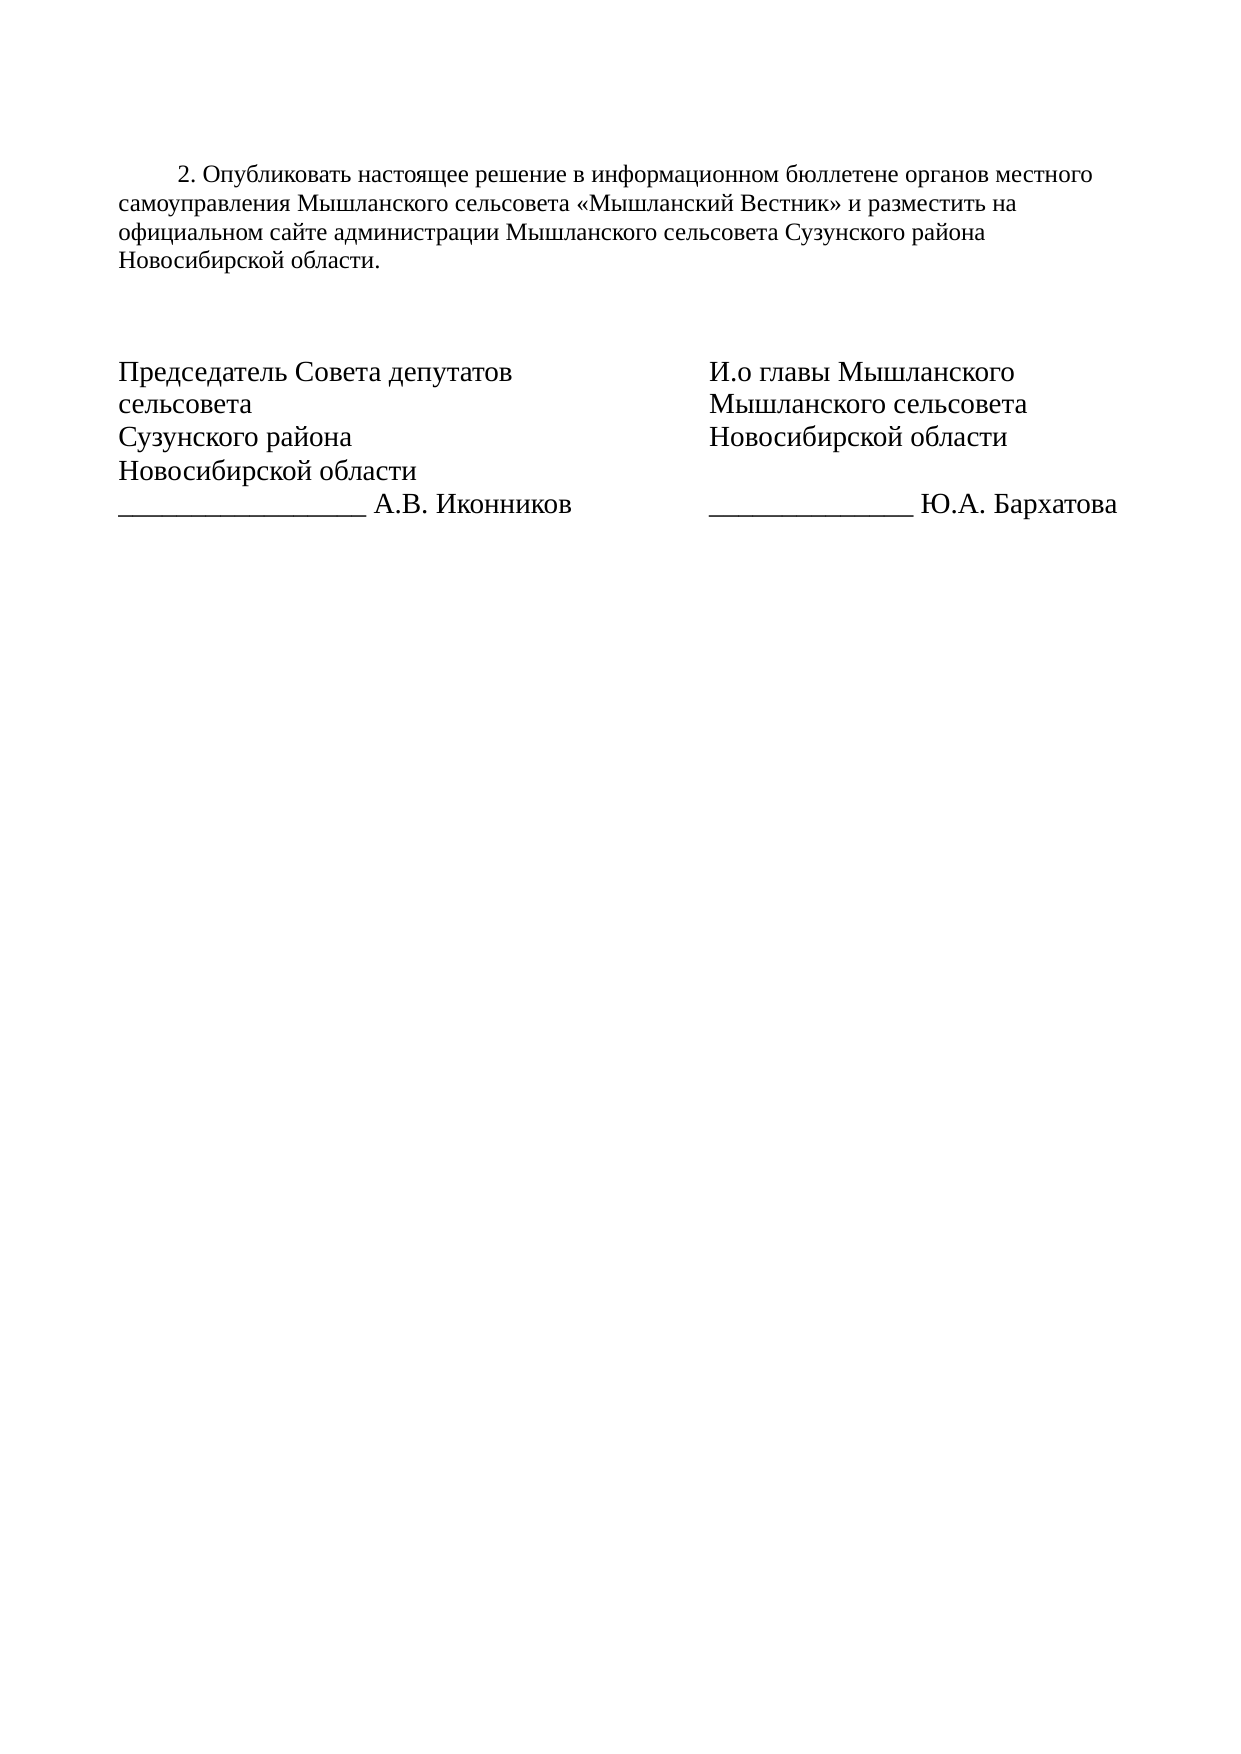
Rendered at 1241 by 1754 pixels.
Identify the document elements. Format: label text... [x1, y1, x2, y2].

text 2. Опубликовать настоящее решение в информационном бюллетене органов местного самоуправления Мышланского сельсовета «Мышланский Вестник» и разместить на официальном сайте администрации Мышланского сельсовета Сузунского района Новосибирской области. [118, 159, 1122, 274]
text Сузунского района Новосибирской области [118, 419, 1122, 453]
text Новосибирской области [118, 453, 1122, 486]
text _________________ А.В. Иконников ______________ Ю.А. Бархатова [118, 486, 1122, 520]
text Председатель Совета депутатов И.о главы Мышланского сельсовета Мышланского сельсовета [118, 354, 1122, 419]
